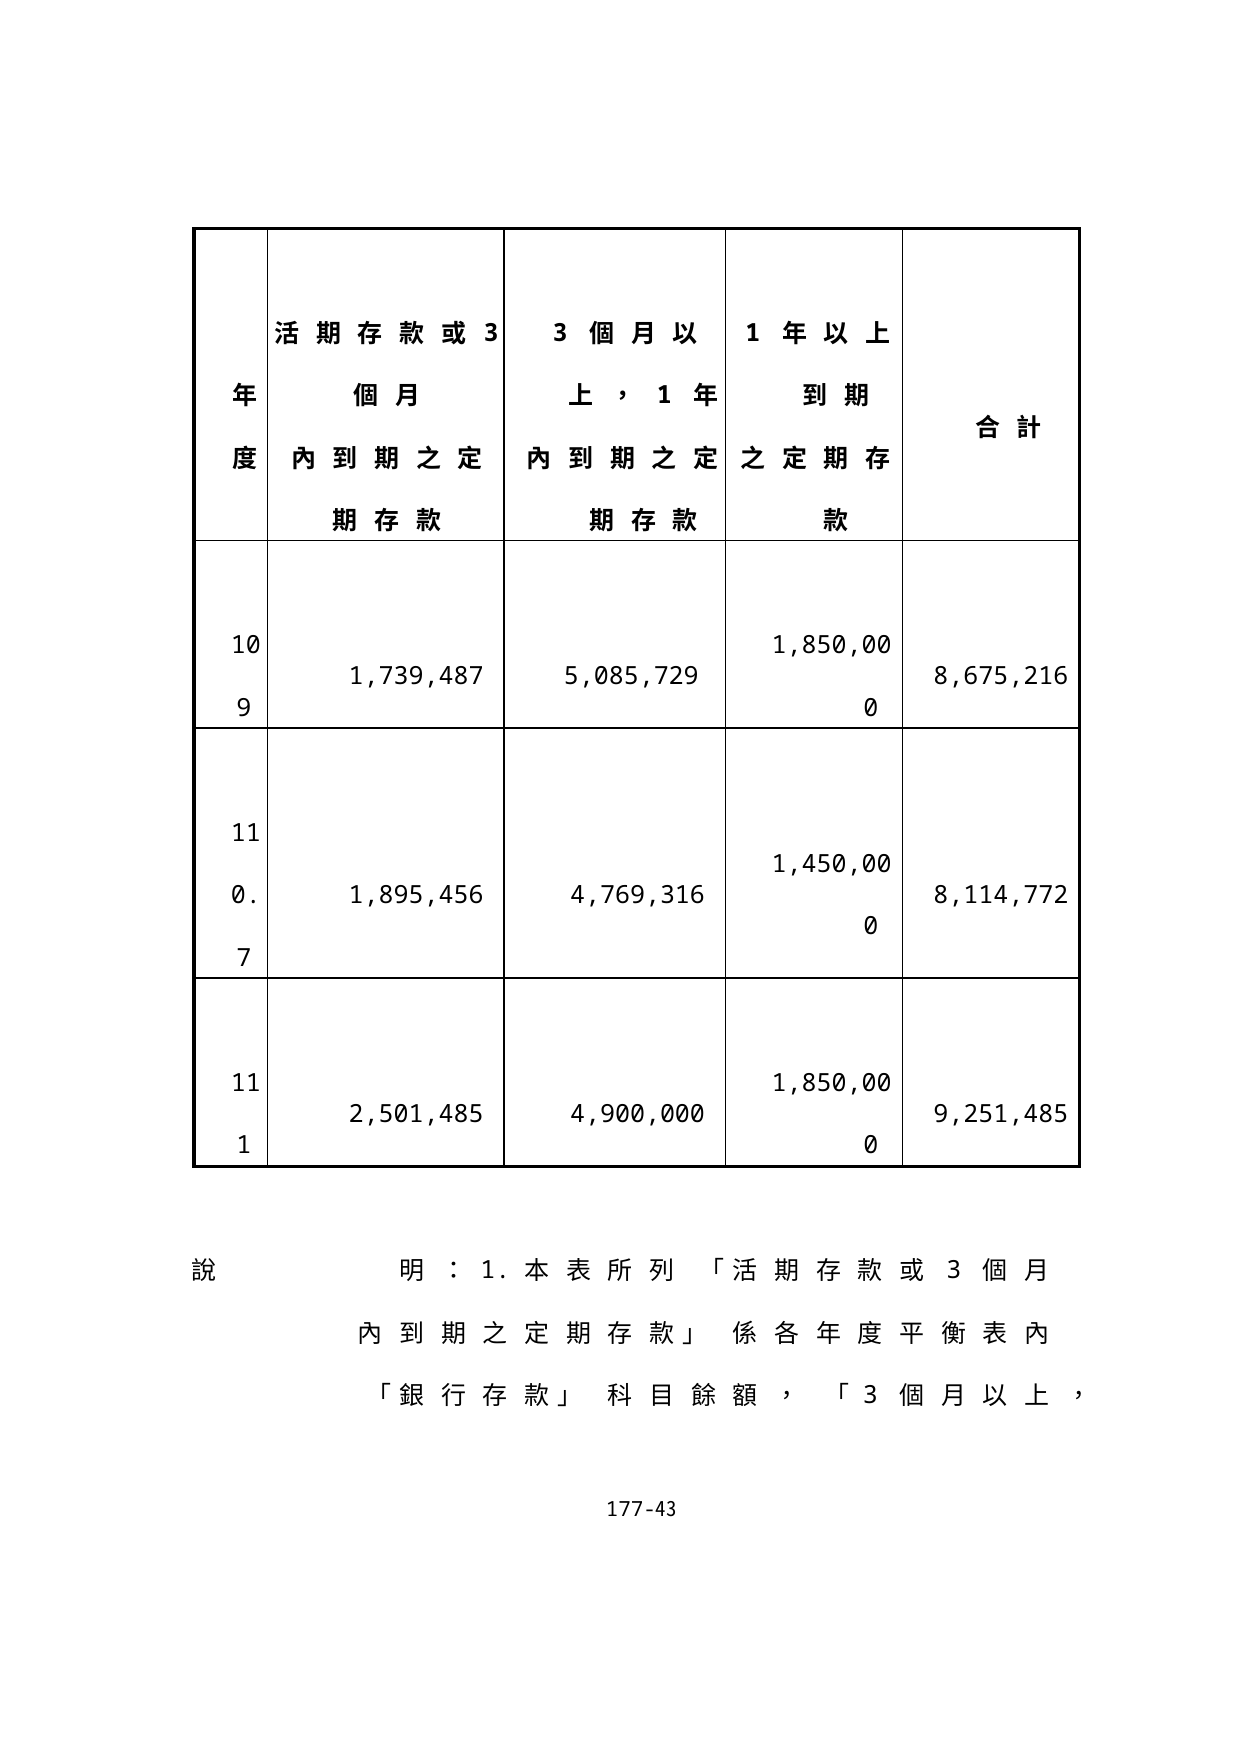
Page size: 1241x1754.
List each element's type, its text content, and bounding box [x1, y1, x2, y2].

table_cell 111 [196, 979, 267, 1165]
table_cell 4,900,000 [505, 979, 725, 1165]
table_cell 8,675,216 [903, 541, 1078, 727]
table_cell 2,501,485 [268, 979, 503, 1165]
table_header 年度 [196, 230, 267, 540]
table_cell 1,850,000 [726, 541, 902, 727]
table_cell 4,769,316 [505, 729, 725, 977]
table_header 3個月以上，1年 內到期之定期存款 [505, 230, 725, 540]
table_header 1年以上到期 之定期存款 [726, 230, 902, 540]
table_cell 1,450,000 [726, 729, 902, 977]
table_cell 8,114,772 [903, 729, 1078, 977]
text 說 明：1.本表所列「活期存款或3個月內到期之定期存款」係各年度平衡表內「銀行存款」科目餘額，「3個月以上，1年內到期之定期存款」係「其他金融資產－流動」科目餘額；至「1年以上到期之定期存款」則為「其他金融資產－非流動」科目餘額。以上係參照「作業基金採企業會計準則適用平衡表科目」定義及洽詢該校所得。 [183, 1227, 1058, 1415]
table_cell 109 [196, 541, 267, 727]
table_cell 1,895,456 [268, 729, 503, 977]
table_cell 5,085,729 [505, 541, 725, 727]
table_header 活期存款或3個月 內到期之定期存款 [268, 230, 503, 540]
table_header 合計 [903, 230, 1078, 540]
table_cell 1,850,000 [726, 979, 902, 1165]
table_cell 1,739,487 [268, 541, 503, 727]
table_cell 9,251,485 [903, 979, 1078, 1165]
table_cell 110.7 [196, 729, 267, 977]
